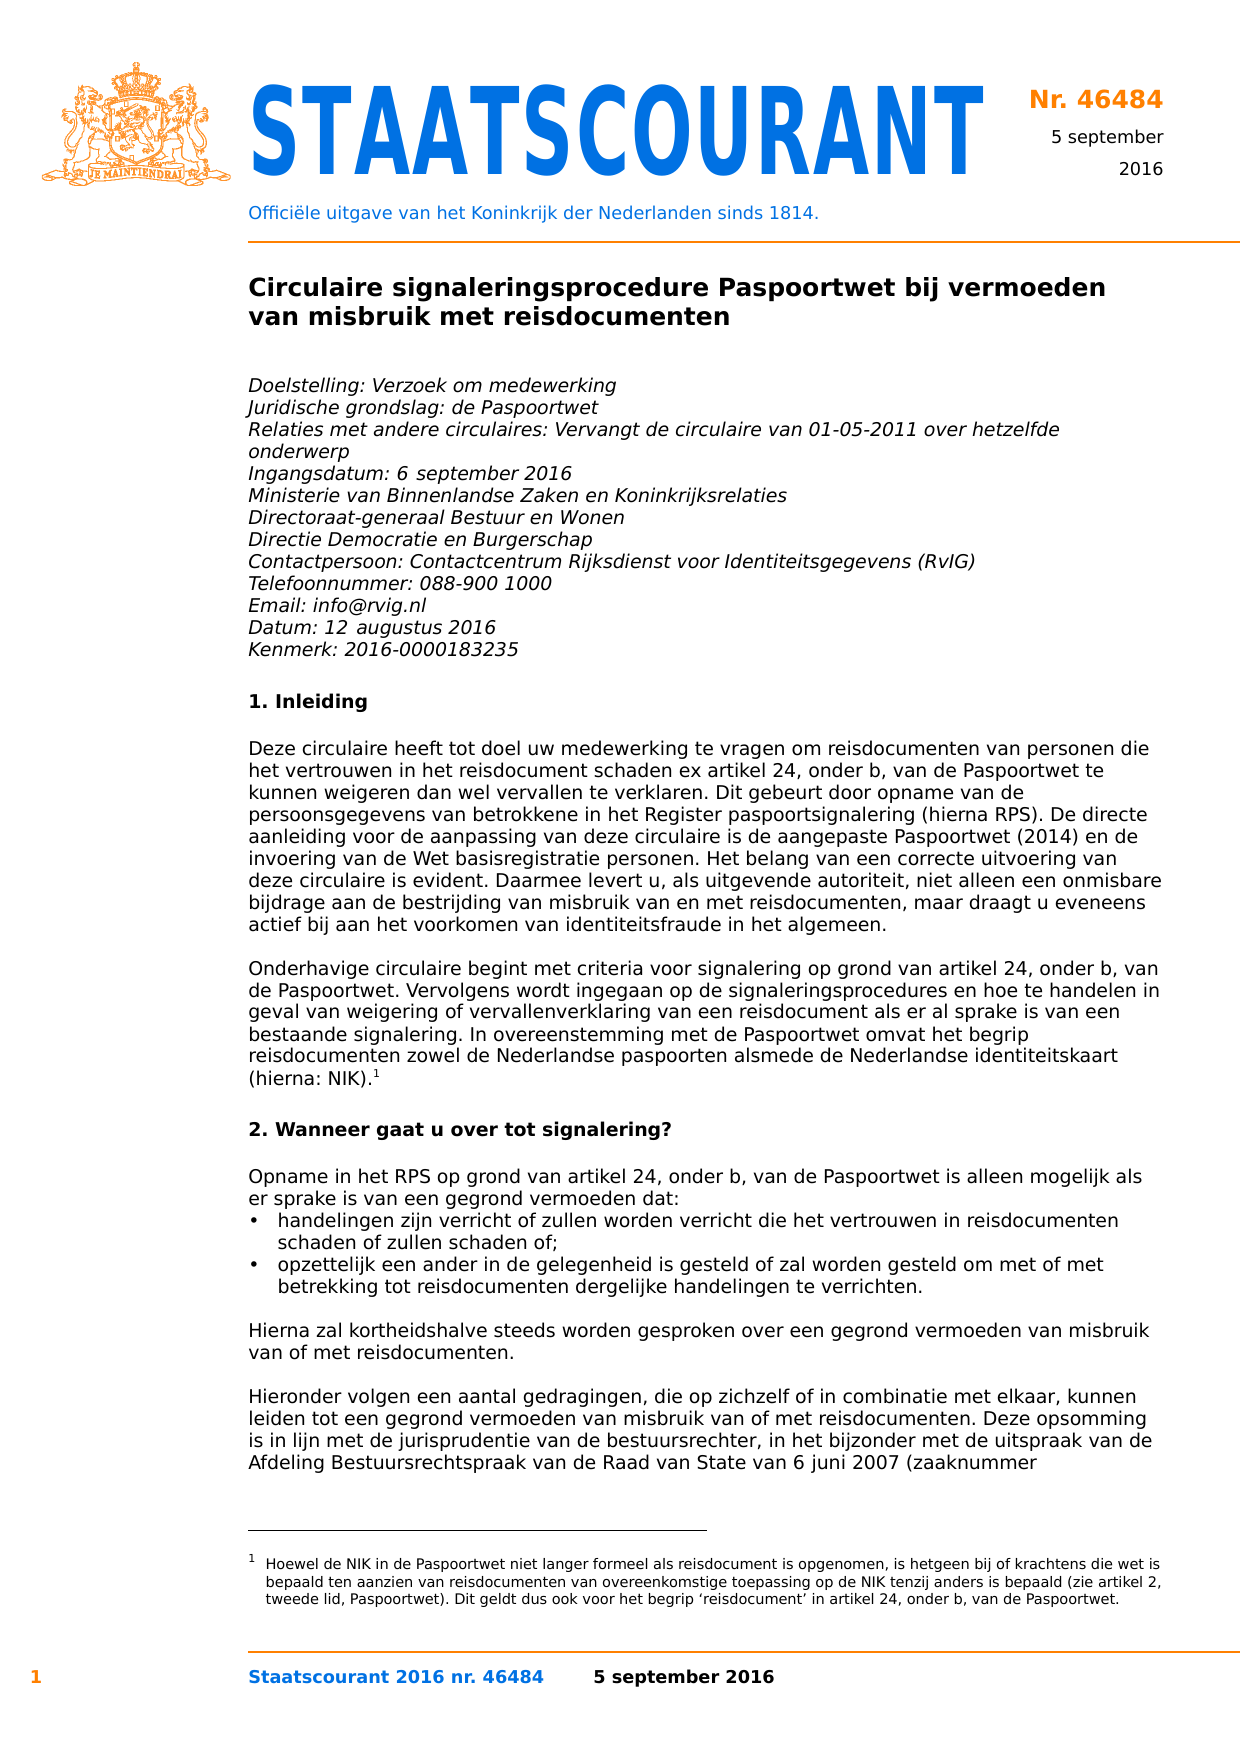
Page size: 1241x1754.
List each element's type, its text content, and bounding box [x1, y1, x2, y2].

text Ministerie van Binnenlandse Zaken en Koninkrijksrelaties [248, 485, 1163, 507]
subtitle 1. Inleiding [248, 691, 1163, 713]
text Datum: 12 augustus 2016 [248, 617, 1163, 639]
subtitle Circulaire signaleringsprocedure Paspoortwet bij vermoeden van misbruik met reisdocumenten [248, 273, 1163, 331]
text Juridische grondslag: de Paspoortwet [248, 397, 1163, 419]
text Contactpersoon: Contactcentrum Rijksdienst voor Identiteitsgegevens (RvIG) [248, 551, 1163, 573]
text • opzettelijk een ander in de gelegenheid is gesteld of zal worden gesteld om met of met betrekking tot reisdocumenten dergelijke handelingen te verrichten. [248, 1254, 1163, 1298]
text Onderhavige circulaire begint met criteria voor signalering op grond van artikel 24, onder b, van de Paspoortwet. Vervolgens wordt ingegaan op de signaleringsprocedures en hoe te handelen in geval van weigering of vervallenverklaring van een reisdocument als er al sprake is van een bestaande signalering. In overeenstemming met de Paspoortwet omvat het begrip reisdocumenten zowel de Nederlandse paspoorten alsmede de Nederlandse identiteitskaart (hierna: NIK). [248, 957, 1163, 1089]
subtitle 2. Wanneer gaat u over tot signalering? [248, 1119, 1163, 1141]
text Hierna zal kortheidshalve steeds worden gesproken over een gegrond vermoeden van misbruik van of met reisdocumenten. [248, 1320, 1163, 1364]
text Email: info@rvig.nl [248, 595, 1163, 617]
text Opname in het RPS op grond van artikel 24, onder b, van de Paspoortwet is alleen mogelijk als er sprake is van een gegrond vermoeden dat: [248, 1166, 1163, 1210]
table_header [25, 62, 248, 241]
table_header STAATSCOURANT [248, 62, 998, 203]
table_cell 5 september [998, 121, 1240, 153]
text • handelingen zijn verricht of zullen worden verricht die het vertrouwen in reisdocumenten schaden of zullen schaden of; [248, 1210, 1163, 1254]
text Ingangsdatum: 6 september 2016 [248, 463, 1163, 485]
text Kenmerk: 2016-0000183235 [248, 639, 1163, 661]
text Doelstelling: Verzoek om medewerking [248, 375, 1163, 397]
text Telefoonnummer: 088-900 1000 [248, 573, 1163, 595]
text Hieronder volgen een aantal gedragingen, die op zichzelf of in combinatie met elkaar, kunnen leiden tot een gegrond vermoeden van misbruik van of met reisdocumenten. Deze opsomming is in lijn met de jurisprudentie van de bestuursrechter, in het bijzonder met de uitspraak van de Afdeling Bestuursrechtspraak van de Raad van State van 6 juni 2007 (zaaknummer [248, 1386, 1163, 1474]
text Hoewel de NIK in de Paspoortwet niet langer formeel als reisdocument is opgenomen, is hetgeen bij of krachtens die wet is bepaald ten aanzien van reisdocumenten van overeenkomstige toepassing op de NIK tenzij anders is bepaald (zie artikel 2, tweede lid, Paspoortwet). Dit geldt dus ook voor het begrip ‘reisdocument’ in artikel 24, onder b, van de Paspoortwet. [248, 1552, 1163, 1608]
table_header Nr. 46484 [998, 62, 1240, 121]
text Directoraat-generaal Bestuur en Wonen [248, 507, 1163, 529]
text Directie Democratie en Burgerschap [248, 529, 1163, 551]
table_cell Officiële uitgave van het Koninkrijk der Nederlanden sinds 1814. [248, 203, 1240, 241]
text Deze circulaire heeft tot doel uw medewerking te vragen om reisdocumenten van personen die het vertrouwen in het reisdocument schaden ex artikel 24, onder b, van de Paspoortwet te kunnen weigeren dan wel vervallen te verklaren. Dit gebeurt door opname van de persoonsgegevens van betrokkene in het Register paspoortsignalering (hierna RPS). De directe aanleiding voor de aanpassing van deze circulaire is de aangepaste Paspoortwet (2014) en de invoering van de Wet basisregistratie personen. Het belang van een correcte uitvoering van deze circulaire is evident. Daarmee levert u, als uitgevende autoriteit, niet alleen een onmisbare bijdrage aan de bestrijding van misbruik van en met reisdocumenten, maar draagt u eveneens actief bij aan het voorkomen van identiteitsfraude in het algemeen. [248, 738, 1163, 936]
picture [41, 62, 231, 186]
text Relaties met andere circulaires: Vervangt de circulaire van 01-05-2011 over hetzelfde onderwerp [248, 419, 1163, 463]
table_cell 2016 [998, 153, 1240, 203]
